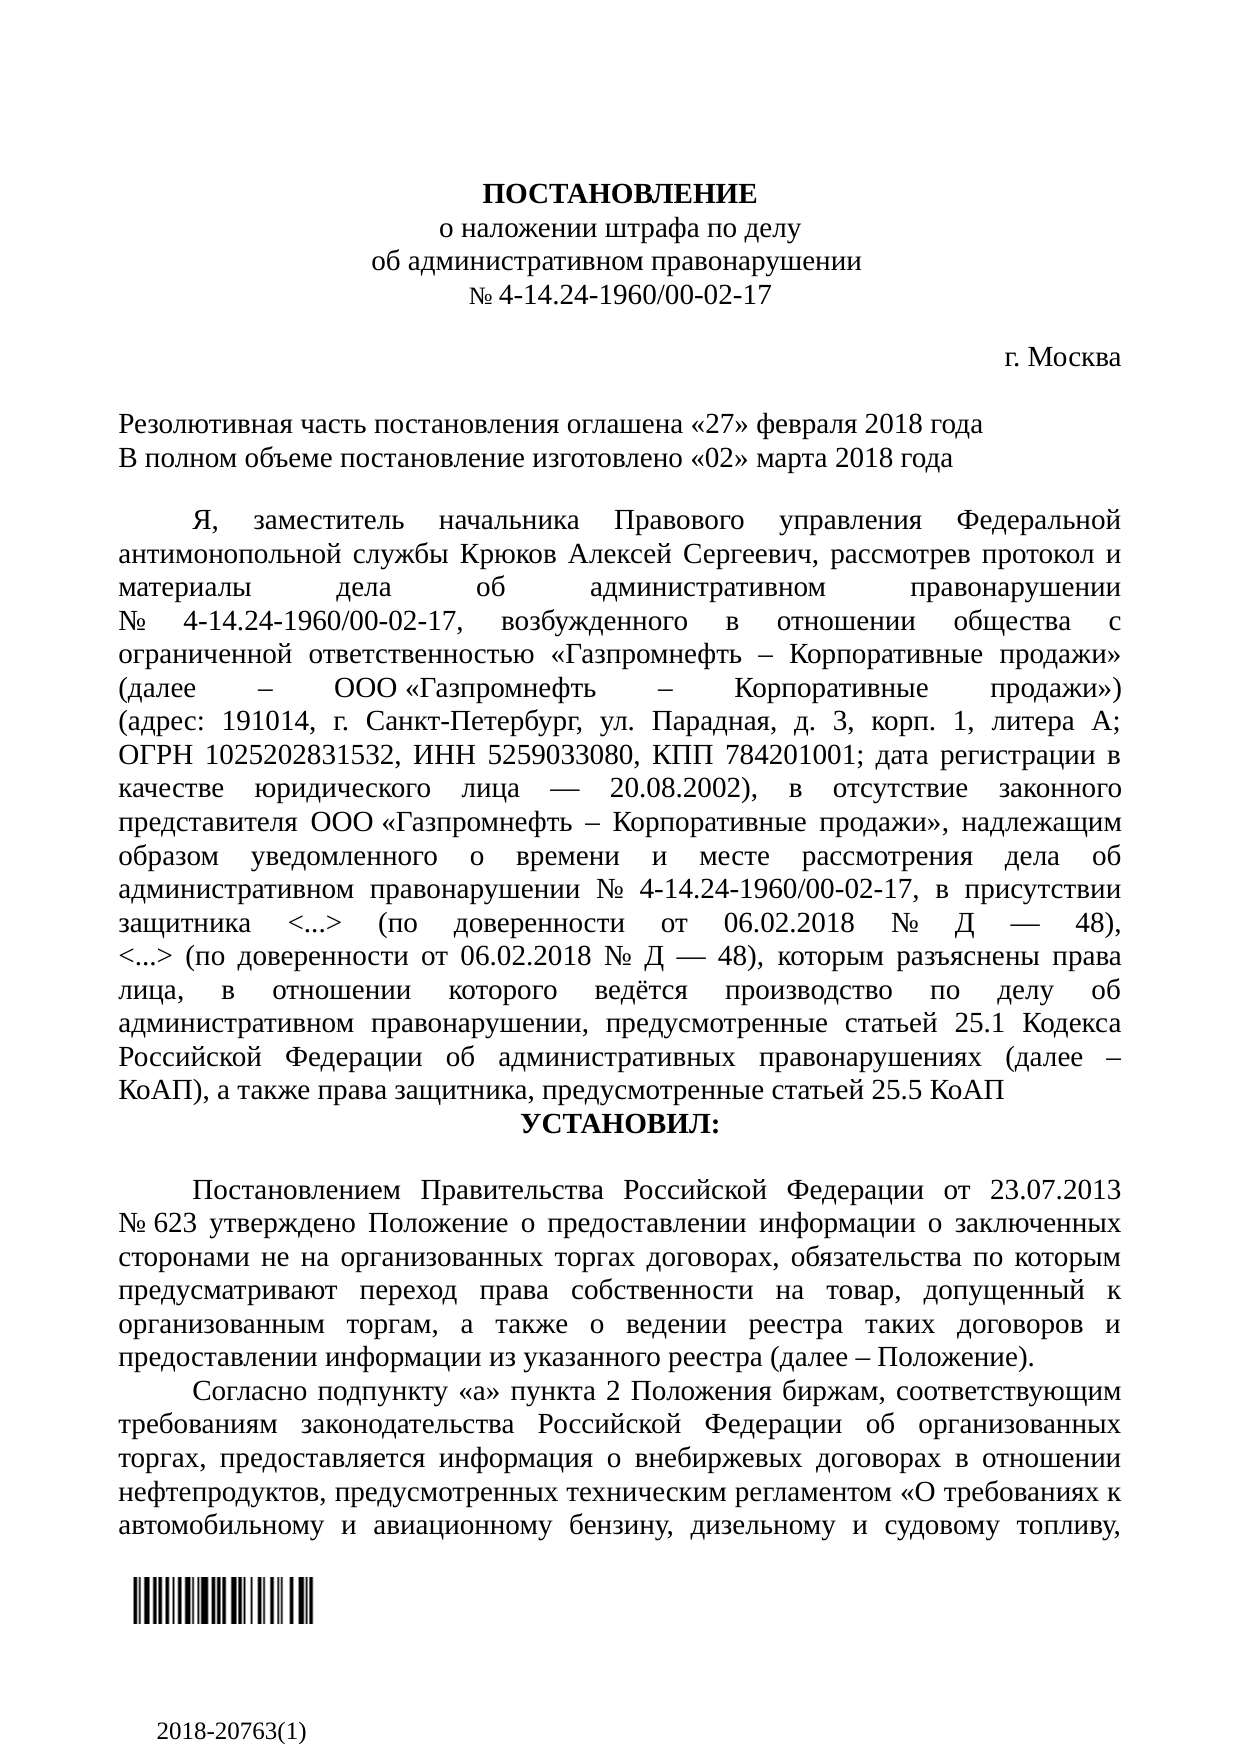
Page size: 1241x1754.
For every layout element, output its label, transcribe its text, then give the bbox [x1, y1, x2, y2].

text г. Москва [118, 339, 1122, 373]
picture [118, 1577, 331, 1624]
text УСТАНОВИЛ: [118, 1106, 1122, 1139]
text В полном объеме постановление изготовлено «02» марта 2018 года [118, 440, 1122, 473]
text № 4-14.24-1960/00-02-17 [118, 277, 1122, 311]
text об административном правонарушении [118, 243, 1122, 277]
text Постановлением Правительства Российской Федерации от 23.07.2013 № 623 утверждено Положение о предоставлении информации о заключенных сторонами не на организованных торгах договорах, обязательства по которым предусматривают переход права собственности на товар, допущенный к организованным торгам, а также о ведении реестра таких договоров и предоставлении информации из указанного реестра (далее – Положение). [118, 1172, 1122, 1373]
text Резолютивная часть постановления оглашена «27» февраля 2018 года [118, 406, 1122, 440]
text Я, заместитель начальника Правового управления Федеральной антимонопольной службы Крюков Алексей Сергеевич, рассмотрев протокол и материалы дела об административном правонарушении № 4-14.24-1960/00-02-17, возбужденного в отношении общества с ограниченной ответственностью «Газпромнефть – Корпоративные продажи» (далее – ООО «Газпромнефть – Корпоративные продажи») (адрес: 191014, г. Санкт-Петербург, ул. Парадная, д. 3, корп. 1, литера А; ОГРН 1025202831532, ИНН 5259033080, КПП 784201001; дата регистрации в качестве юридического лица — 20.08.2002), в отсутствие законного представителя ООО «Газпромнефть – Корпоративные продажи», надлежащим образом уведомленного о времени и месте рассмотрения дела об административном правонарушении № 4-14.24-1960/00-02-17, в присутствии защитника <...> (по доверенности от 06.02.2018 № Д — 48), <...> (по доверенности от 06.02.2018 № Д — 48), которым разъяснены права лица, в отношении которого ведётся производство по делу об административном правонарушении, предусмотренные статьей 25.1 Кодекса Российской Федерации об административных правонарушениях (далее – КоАП), а также права защитника, предусмотренные статьей 25.5 КоАП [118, 502, 1122, 1106]
text ПОСТАНОВЛЕНИЕ [118, 176, 1122, 210]
text Согласно подпункту «а» пункта 2 Положения биржам, соответствующим требованиям законодательства Российской Федерации об организованных торгах, предоставляется информация о внебиржевых договорах в отношении нефтепродуктов, предусмотренных техническим регламентом «О требованиях к автомобильному и авиационному бензину, дизельному и судовому топливу, [118, 1373, 1122, 1541]
text о наложении штрафа по делу [118, 210, 1122, 243]
